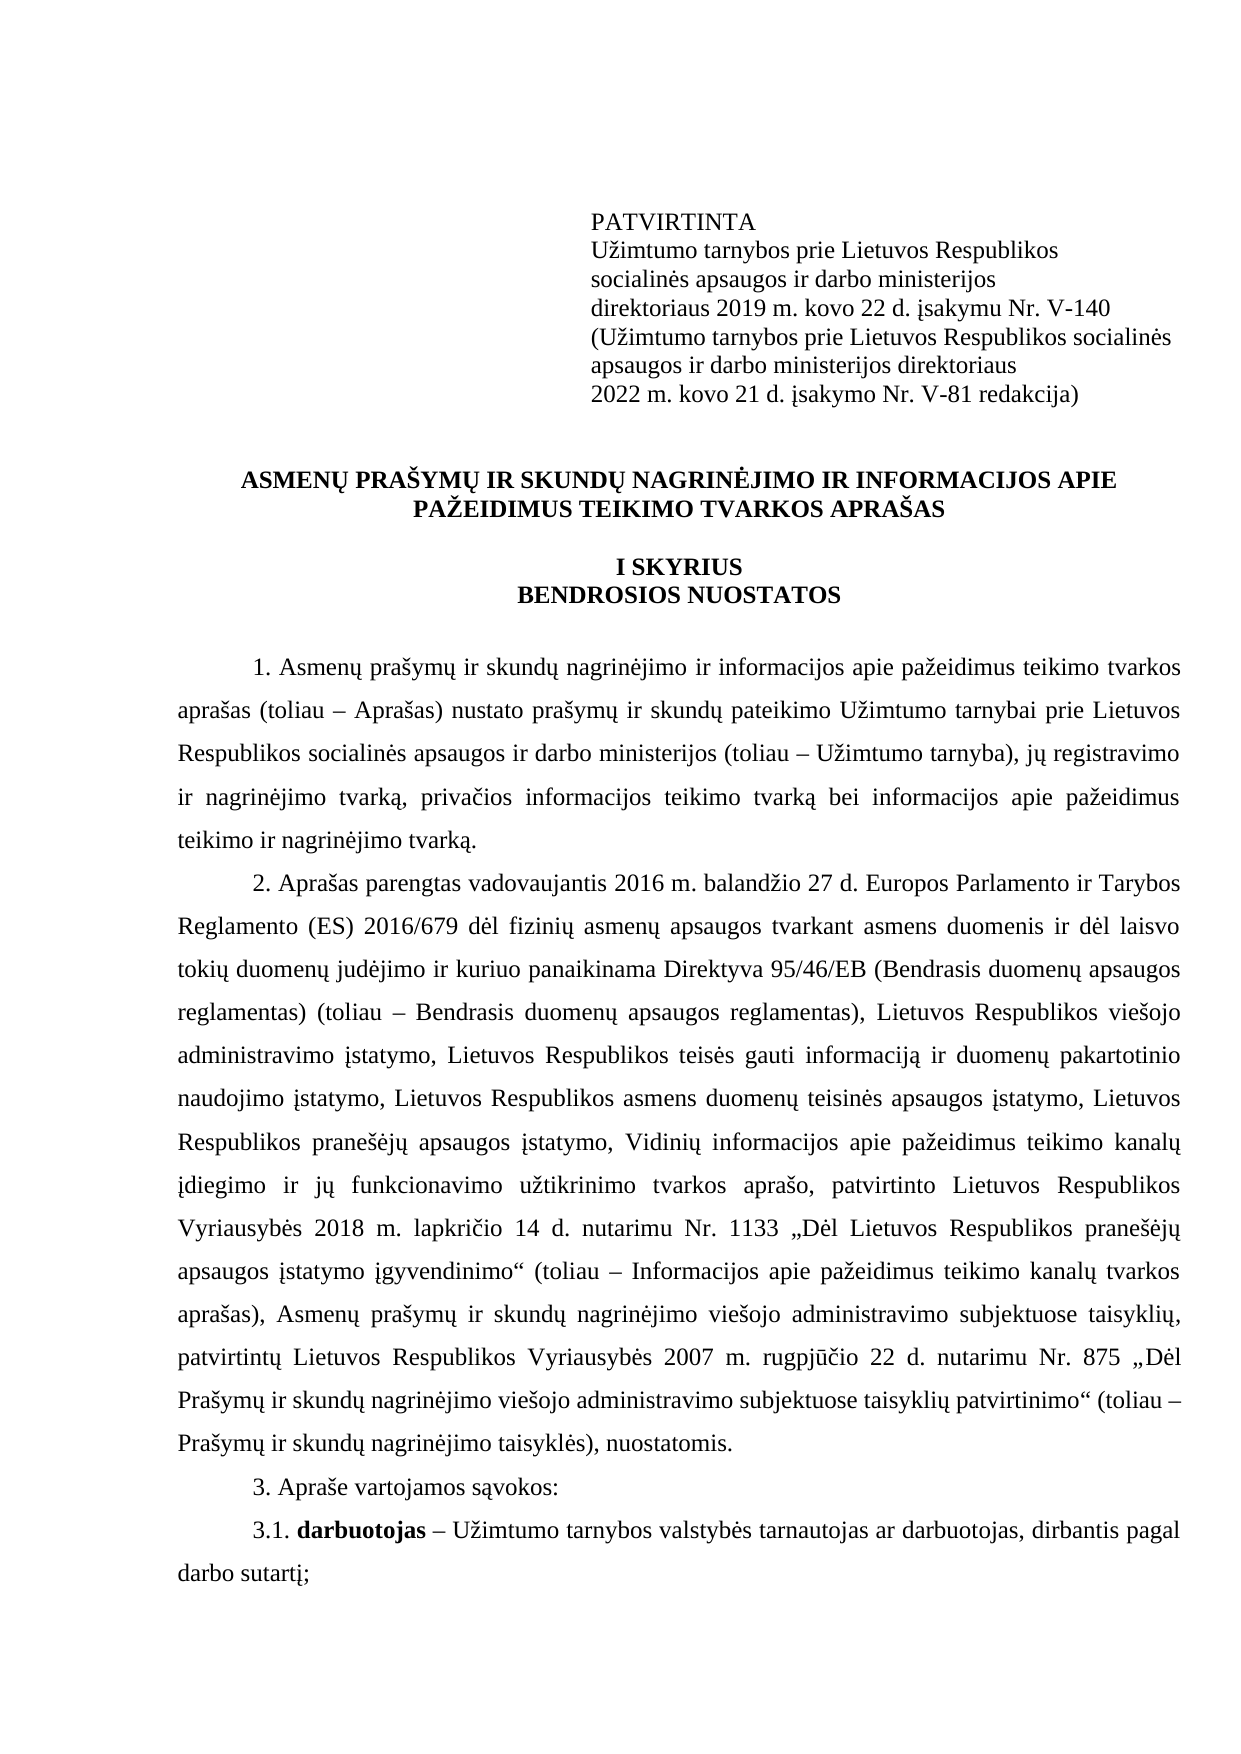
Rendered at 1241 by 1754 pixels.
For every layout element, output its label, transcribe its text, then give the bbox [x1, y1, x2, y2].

text (Užimtumo tarnybos prie Lietuvos Respublikos socialinės apsaugos ir darbo ministerijos direktoriaus [591, 322, 1181, 379]
text 3.1. darbuotojas – Užimtumo tarnybos valstybės tarnautojas ar darbuotojas, dirbantis pagal darbo sutartį; [177, 1515, 1181, 1587]
text BENDROSIOS NUOSTATOS [177, 580, 1181, 609]
text 2022 m. kovo 21 d. įsakymo Nr. V-81 redakcija) [177, 379, 1181, 408]
text ASMENŲ PRAŠYMŲ IR SKUNDŲ NAGRINĖJIMO IR INFORMACIJOS APIE PAŽEIDIMUS TEIKIMO TVARKOS APRAŠAS [177, 465, 1181, 523]
text socialinės apsaugos ir darbo ministerijos [177, 264, 1181, 293]
text 3. Apraše vartojamos sąvokos: [177, 1472, 1181, 1500]
text 1. Asmenų prašymų ir skundų nagrinėjimo ir informacijos apie pažeidimus teikimo tvarkos aprašas (toliau – Aprašas) nustato prašymų ir skundų pateikimo Užimtumo tarnybai prie Lietuvos Respublikos socialinės apsaugos ir darbo ministerijos (toliau – Užimtumo tarnyba), jų registravimo ir nagrinėjimo tvarką, privačios informacijos teikimo tvarką bei informacijos apie pažeidimus teikimo ir nagrinėjimo tvarką. [177, 652, 1181, 853]
text direktoriaus 2019 m. kovo 22 d. įsakymu Nr. V-140 [177, 293, 1181, 322]
text I SKYRIUS [177, 552, 1181, 580]
text 2. Aprašas parengtas vadovaujantis 2016 m. balandžio 27 d. Europos Parlamento ir Tarybos Reglamento (ES) 2016/679 dėl fizinių asmenų apsaugos tvarkant asmens duomenis ir dėl laisvo tokių duomenų judėjimo ir kuriuo panaikinama Direktyva 95/46/EB (Bendrasis duomenų apsaugos reglamentas) (toliau – Bendrasis duomenų apsaugos reglamentas), Lietuvos Respublikos viešojo administravimo įstatymo, Lietuvos Respublikos teisės gauti informaciją ir duomenų pakartotinio naudojimo įstatymo, Lietuvos Respublikos asmens duomenų teisinės apsaugos įstatymo, Lietuvos Respublikos pranešėjų apsaugos įstatymo, Vidinių informacijos apie pažeidimus teikimo kanalų įdiegimo ir jų funkcionavimo užtikrinimo tvarkos aprašo, patvirtinto Lietuvos Respublikos Vyriausybės 2018 m. lapkričio 14 d. nutarimu Nr. 1133 „Dėl Lietuvos Respublikos pranešėjų apsaugos įstatymo įgyvendinimo“ (toliau – Informacijos apie pažeidimus teikimo kanalų tvarkos aprašas), Asmenų prašymų ir skundų nagrinėjimo viešojo administravimo subjektuose taisyklių, patvirtintų Lietuvos Respublikos Vyriausybės 2007 m. rugpjūčio 22 d. nutarimu Nr. 875 „Dėl Prašymų ir skundų nagrinėjimo viešojo administravimo subjektuose taisyklių patvirtinimo“ (toliau – Prašymų ir skundų nagrinėjimo taisyklės), nuostatomis. [177, 868, 1181, 1457]
text Užimtumo tarnybos prie Lietuvos Respublikos [177, 235, 1181, 264]
text PATVIRTINTA [177, 207, 1181, 235]
